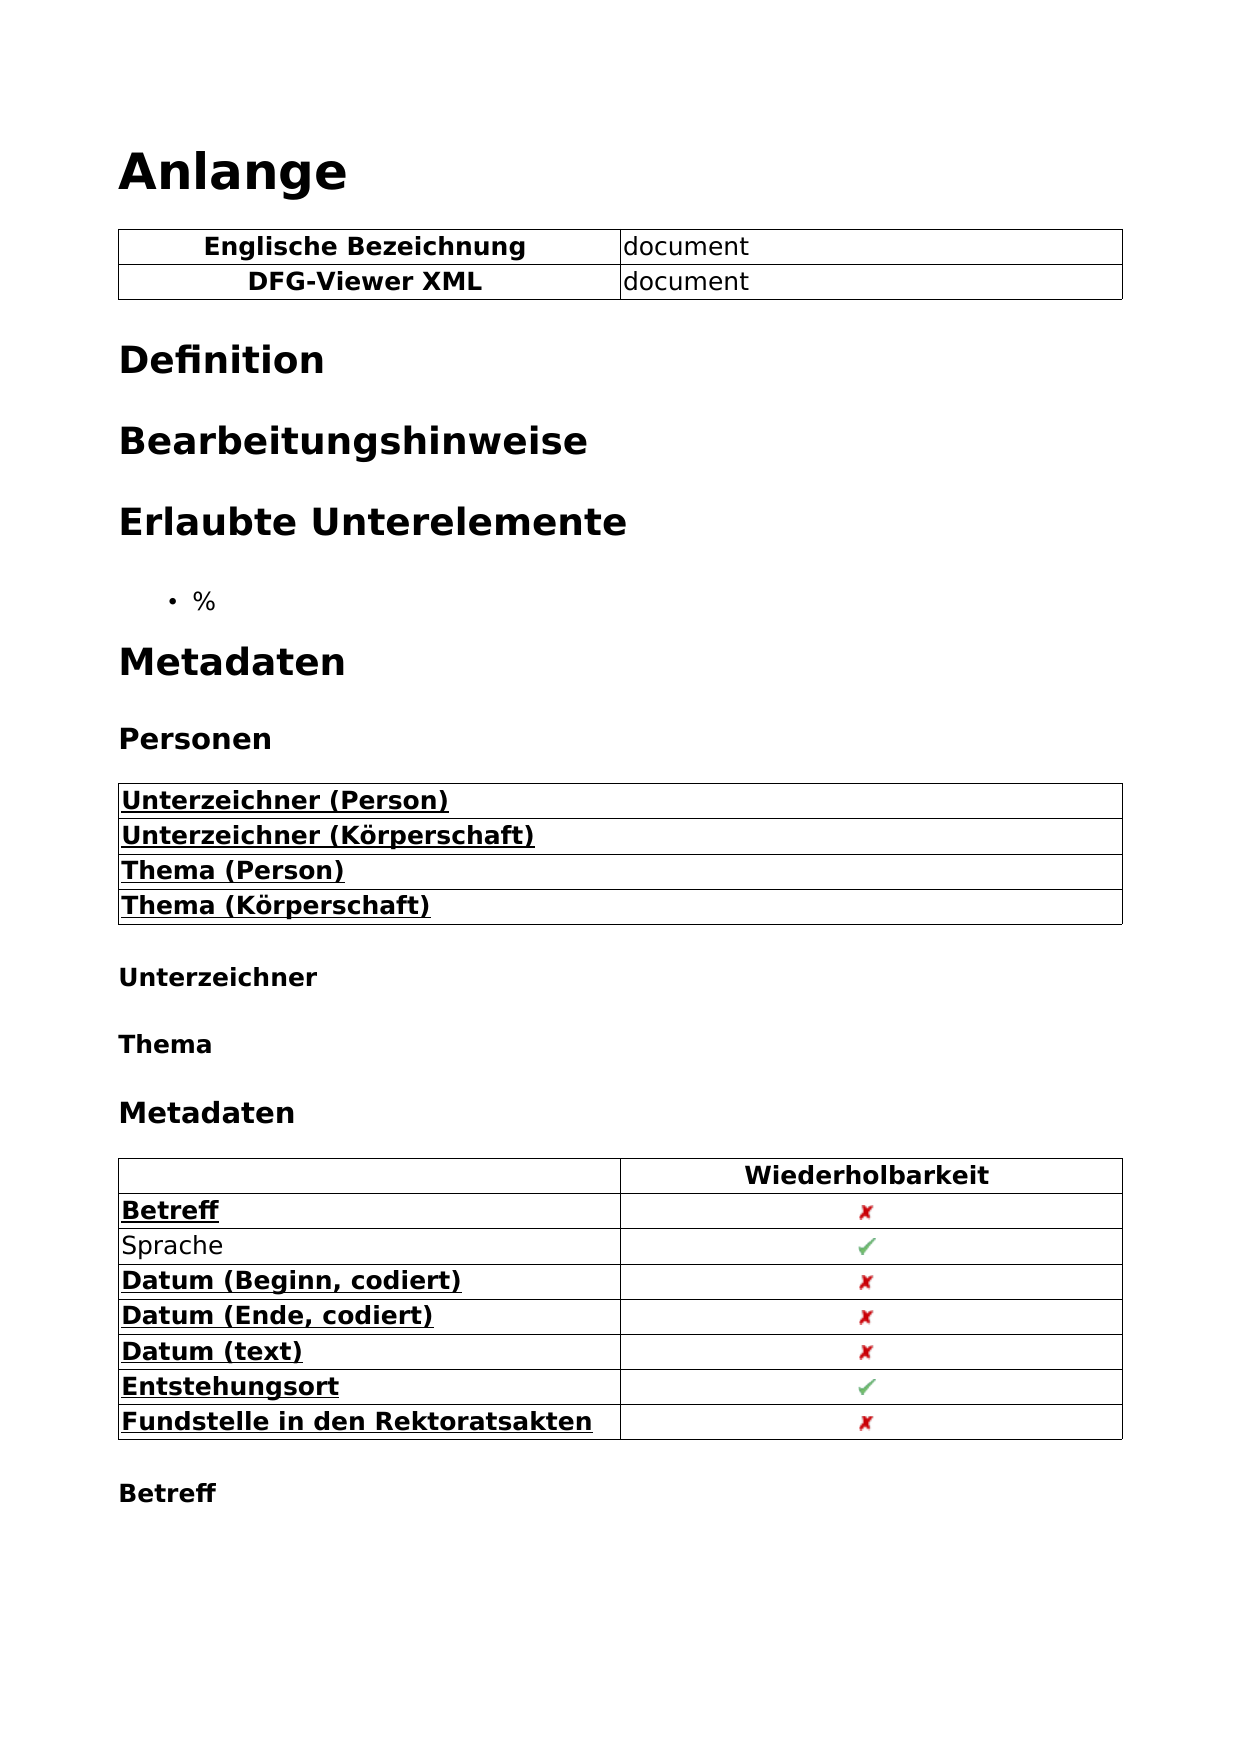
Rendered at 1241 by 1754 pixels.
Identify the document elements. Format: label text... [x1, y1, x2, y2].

table_header [119, 1159, 620, 1193]
table_cell Sprache [119, 1229, 620, 1263]
table_cell document [621, 265, 1122, 299]
table_cell [621, 1405, 1122, 1439]
picture [858, 1238, 876, 1255]
table_cell [621, 1229, 1122, 1263]
table_cell Datum (Beginn, codiert) [119, 1265, 620, 1298]
table_cell DFG-Viewer XML [119, 265, 620, 299]
table_cell [621, 1194, 1122, 1228]
table_cell Fundstelle in den Rektoratsakten [119, 1405, 620, 1439]
subtitle Betreff [118, 1479, 1122, 1508]
table_cell Datum (Ende, codiert) [119, 1300, 620, 1334]
table_header Unterzeichner (Person) [119, 784, 1122, 818]
table_cell Thema (Person) [119, 855, 1122, 888]
picture [858, 1379, 876, 1395]
table_cell [621, 1335, 1122, 1369]
table_cell Datum (text) [119, 1335, 620, 1369]
table_cell [621, 1300, 1122, 1334]
table_cell Unterzeichner (Körperschaft) [119, 819, 1122, 853]
picture [859, 1416, 875, 1431]
table_cell Betreff [119, 1194, 620, 1228]
table_header Englische Bezeichnung [119, 230, 620, 264]
picture [859, 1275, 875, 1290]
table_header Wiederholbarkeit [621, 1159, 1122, 1193]
picture [859, 1345, 875, 1360]
subtitle Erlaubte Unterelemente [118, 501, 1122, 545]
picture [859, 1310, 875, 1325]
subtitle Thema [118, 1030, 1122, 1059]
subtitle Metadaten [118, 641, 1122, 684]
subtitle Definition [118, 339, 1122, 382]
table_cell [621, 1370, 1122, 1404]
subtitle Anlange [118, 143, 1122, 201]
subtitle Personen [118, 722, 1122, 756]
table_cell Entstehungsort [119, 1370, 620, 1404]
picture [859, 1205, 875, 1220]
table_cell [621, 1265, 1122, 1298]
table_cell Thema (Körperschaft) [119, 890, 1122, 924]
subtitle Unterzeichner [118, 963, 1122, 993]
list % [177, 587, 1122, 616]
subtitle Bearbeitungshinweise [118, 420, 1122, 463]
table_header document [621, 230, 1122, 264]
subtitle Metadaten [118, 1097, 1122, 1131]
